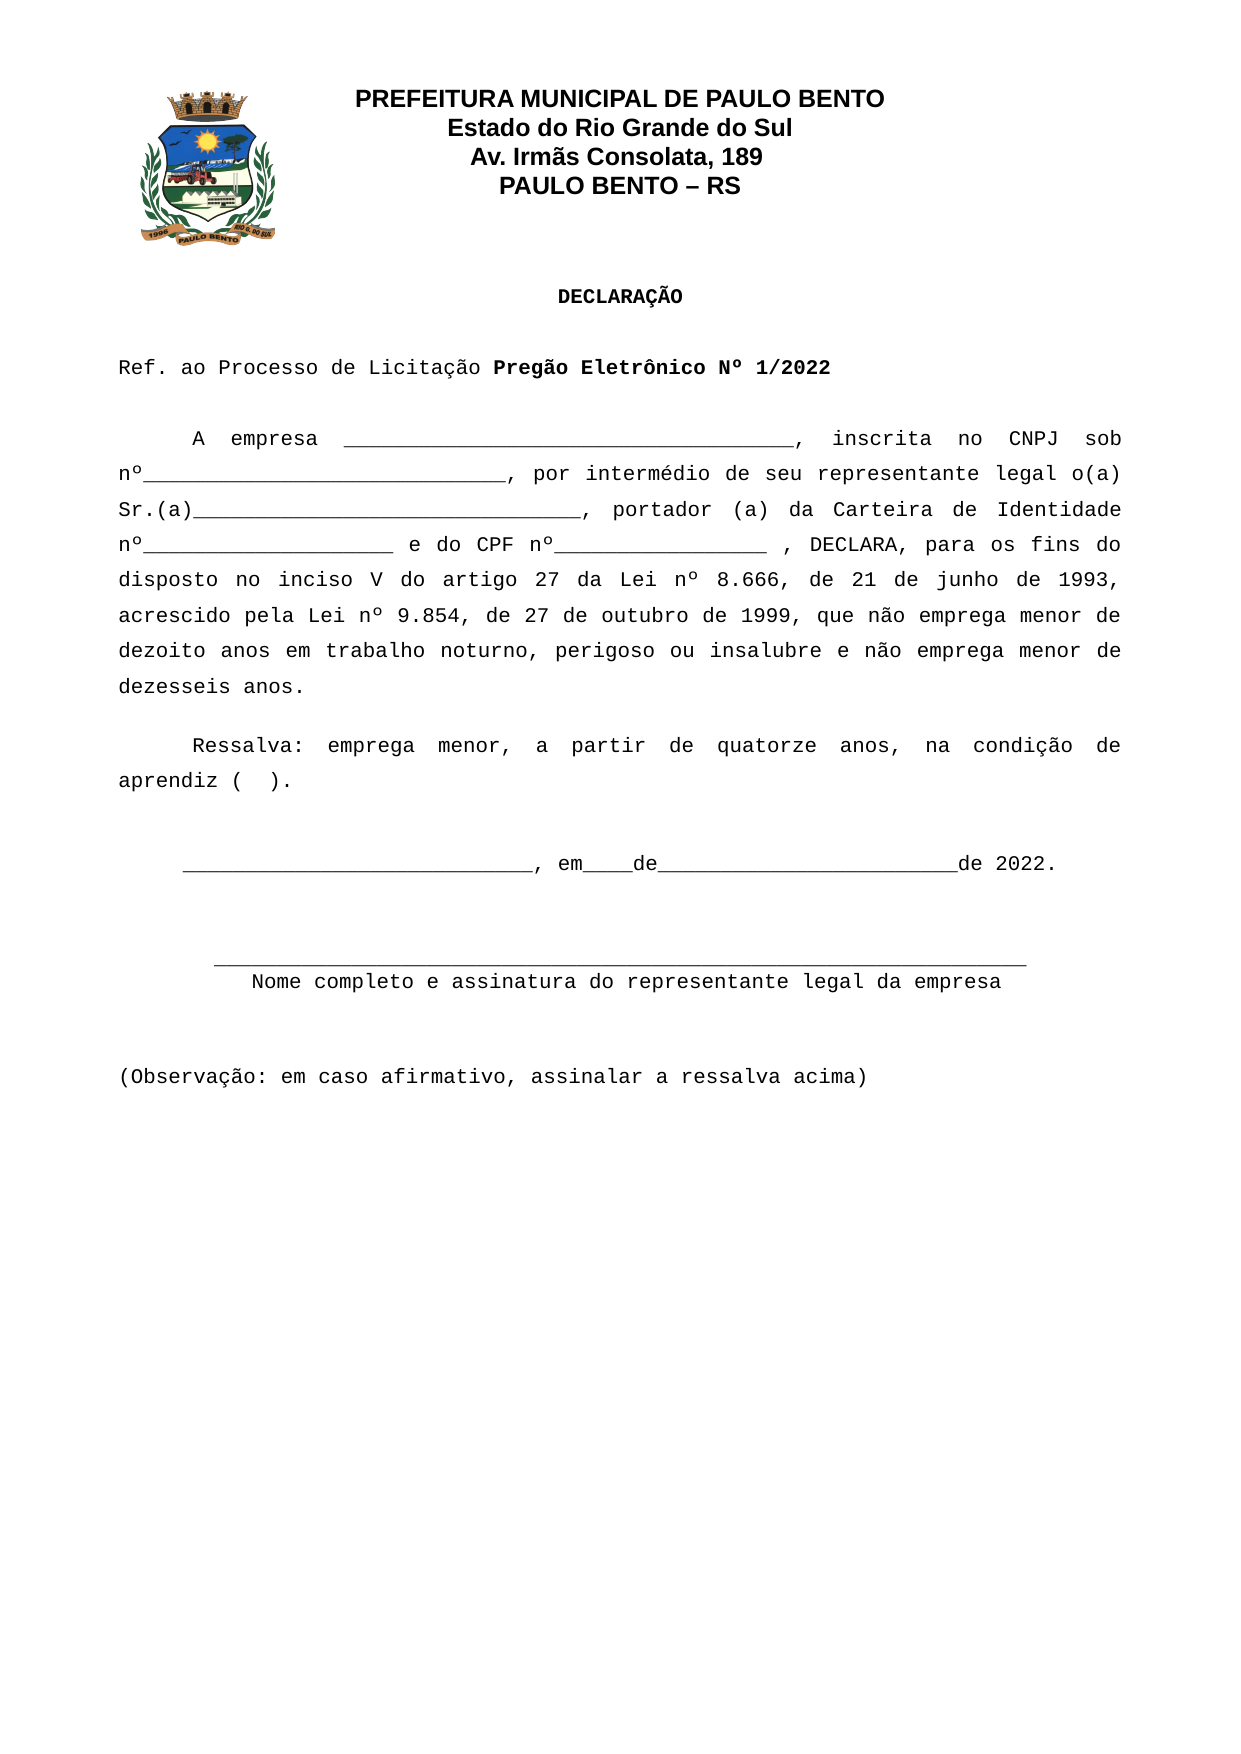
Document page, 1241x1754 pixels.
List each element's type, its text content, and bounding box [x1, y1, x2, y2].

picture [140, 90, 275, 246]
text DECLARAÇÃO [118, 286, 1122, 309]
text Ressalva: emprega menor, a partir de quatorze anos, na condição de aprendiz ( ). [118, 735, 1122, 794]
text A empresa ____________________________________, inscrita no CNPJ sob nº_____________________________, por intermédio de seu representante legal o(a) Sr.(a)_______________________________, portador (a) da Carteira de Identidade nº____________________ e do CPF nº_________________ , DECLARA, para os fins do disposto no inciso V do artigo 27 da Lei nº 8.666, de 21 de junho de 1993, acrescido pela Lei nº 9.854, de 27 de outubro de 1999, que não emprega menor de dezoito anos em trabalho noturno, perigoso ou insalubre e não emprega menor de dezesseis anos. [118, 428, 1122, 699]
text Nome completo e assinatura do representante legal da empresa [118, 971, 1122, 995]
text Ref. ao Processo de Licitação Pregão Eletrônico Nº 1/2022 [118, 357, 1122, 381]
text ____________________________, em____de________________________de 2022. [118, 853, 1122, 876]
text (Observação: em caso afirmativo, assinalar a ressalva acima) [118, 1066, 1122, 1089]
text _________________________________________________________________ [118, 947, 1122, 971]
